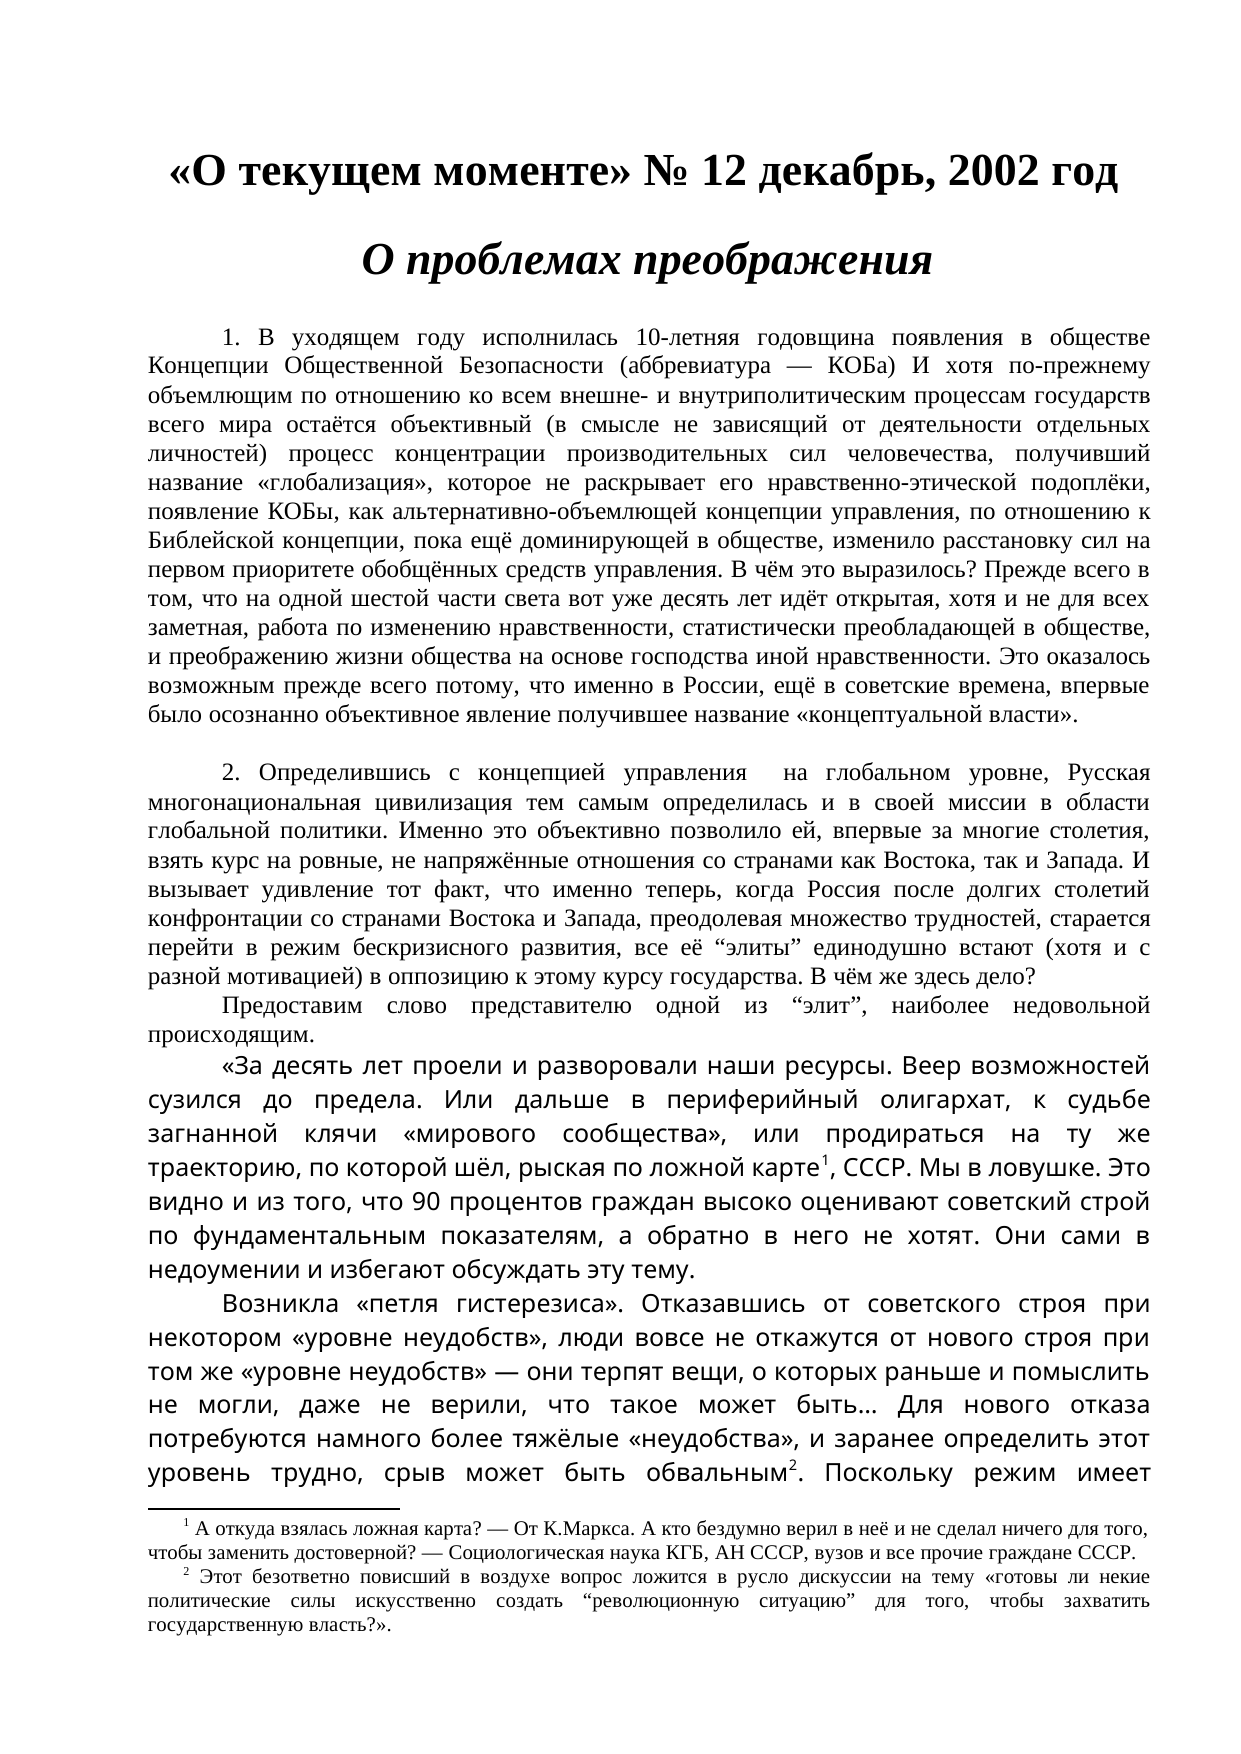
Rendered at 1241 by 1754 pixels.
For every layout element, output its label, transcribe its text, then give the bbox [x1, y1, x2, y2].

text 2. Определившись с концепцией управления на глобальном уровне, Русская многонациональная цивилизация тем самым определилась и в своей миссии в области глобальной политики. Именно это объективно позволило ей, впервые за многие столетия, взять курс на ровные, не напряжённые отношения со странами как Востока, так и Запада. И вызывает удивление тот факт, что именно теперь, когда Россия после долгих столетий конфронтации со странами Востока и Запада, преодолевая множество трудностей, старается перейти в режим бескризисного развития, все её “элиты” единодушно встают (хотя и с разной мотивацией) в оппозицию к этому курсу государства. В чём же здесь дело? [148, 757, 1152, 990]
text О проблемах преображения [148, 232, 1152, 285]
text «За десять лет проели и разворовали наши ресурсы. Веер возможностей сузился до предела. Или дальше в периферийный олигархат, к судьбе загнанной клячи «мирового сообщества», или продираться на ту же траекторию, по которой шёл, рыская по ложной карте, СССР. Мы в ловушке. Это видно и из того, что 90 процентов граждан высоко оценивают советский строй по фундаментальным показателям, а обратно в него не хотят. Они сами в недоумении и избегают обсуждать эту тему. [148, 1048, 1152, 1286]
text «О текущем моменте» № 12 декабрь, 2002 год [148, 142, 1152, 195]
text А откуда взялась ложная карта? — От К.Маркса. А кто бездумно верил в неё и не сделал ничего для того, чтобы заменить достоверной? — Социологическая наука КГБ, АН СССР, вузов и все прочие граждане СССР. [148, 1516, 1152, 1564]
text 1. В уходящем году исполнилась 10-летняя годовщина появления в обществе Концепции Общественной Безопасности (аббревиатура — КОБа) И хотя по-прежнему объемлющим по отношению ко всем внешне- и внутриполитическим процессам государств всего мира остаётся объективный (в смысле не зависящий от деятельности отдельных личностей) процесс концентрации производительных сил человечества, получивший название «глобализация», которое не раскрывает его нравственно-этической подоплёки, появление КОБы, как альтернативно-объемлющей концепции управления, по отношению к Библейской концепции, пока ещё доминирующей в обществе, изменило расстановку сил на первом приоритете обобщённых средств управления. В чём это выразилось? Прежде всего в том, что на одной шестой части света вот уже десять лет идёт открытая, хотя и не для всех заметная, работа по изменению нравственности, статистически преобладающей в обществе, и преображению жизни общества на основе господства иной нравственности. Это оказалось возможным прежде всего потому, что именно в России, ещё в советские времена, впервые было осознанно объективное явление получившее название «концептуальной власти». [148, 321, 1152, 728]
text Предоставим слово представителю одной из “элит”, наиболее недовольной происходящим. [148, 990, 1152, 1048]
text Возникла «петля гистерезиса». Отказавшись от советского строя при некотором «уровне неудобств», люди вовсе не откажутся от нового строя при том же «уровне неудобств» — они терпят вещи, о которых раньше и помыслить не могли, даже не верили, что такое может быть… Для нового отказа потребуются намного более тяжёлые «неудобства», и заранее определить этот уровень трудно, срыв может быть обвальным. Поскольку режим имеет [148, 1286, 1152, 1489]
text Этот безответно повисший в воздухе вопрос ложится в русло дискуссии на тему «готовы ли некие политические силы искусственно создать “революционную ситуацию” для того, чтобы захватить государственную власть?». [148, 1564, 1152, 1636]
